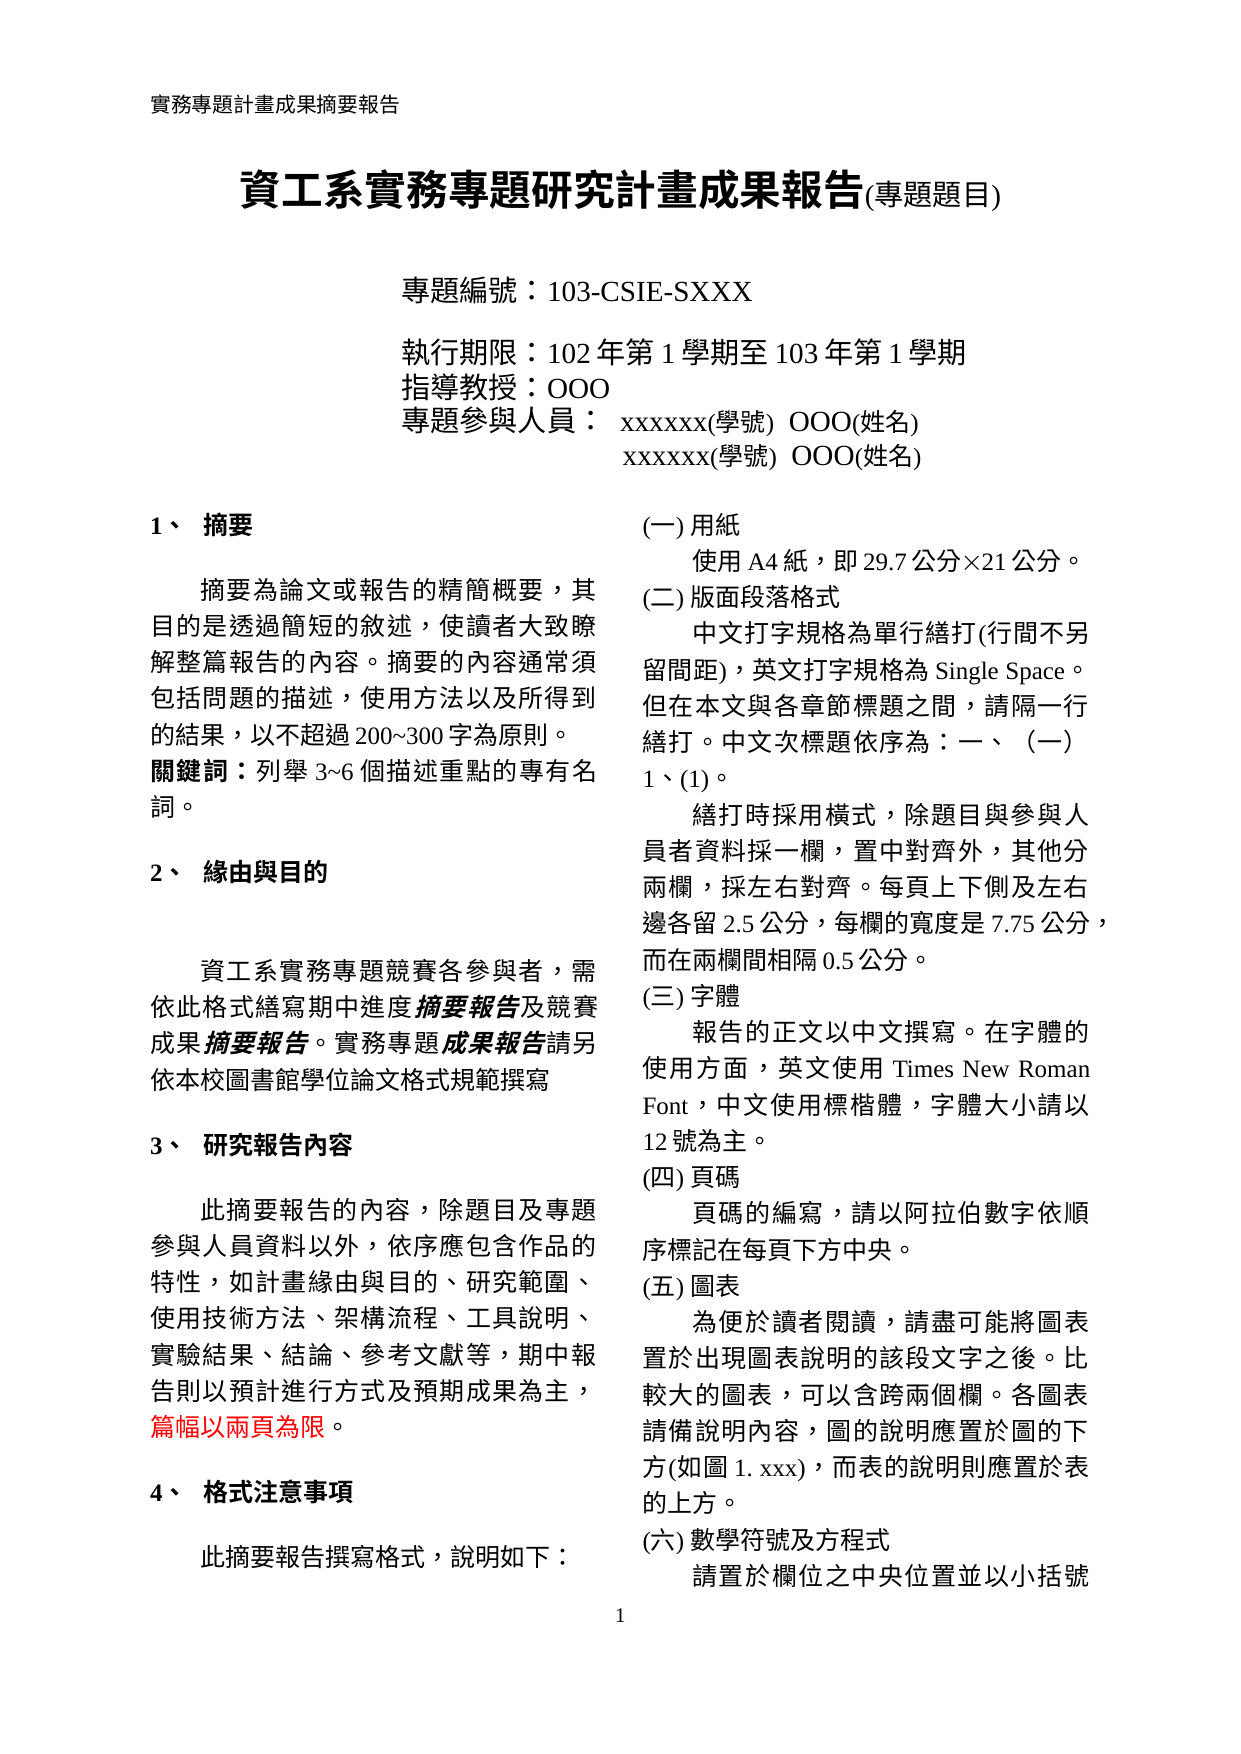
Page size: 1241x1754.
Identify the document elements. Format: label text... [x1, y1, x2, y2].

text xxxxxx(學號) OOO(姓名) [622, 438, 1090, 472]
text (五) 圖表 [642, 1266, 1090, 1303]
subtitle 緣由與目的 [150, 853, 598, 889]
text 繕打時採用橫式，除題目與參與人員者資料採一欄，置中對齊外，其他分兩欄，採左右對齊。每頁上下側及左右邊各留2.5公分，每欄的寬度是7.75公分，而在兩欄間相隔0.5公分。 [642, 795, 1090, 976]
text (一) 用紙 [642, 505, 1090, 541]
list 研究報告內容 [150, 1125, 598, 1161]
text 中文打字規格為單行繕打(行間不另留間距)，英文打字規格為Single Space。但在本文與各章節標題之間，請隔一行繕打。中文次標題依序為：一、（一）、1、(1)。 [642, 614, 1090, 795]
text 報告的正文以中文撰寫。在字體的使用方面，英文使用Times New Roman Font，中文使用標楷體，字體大小請以12號為主。 [642, 1013, 1090, 1158]
text 頁碼的編寫，請以阿拉伯數字依順序標記在每頁下方中央。 [642, 1194, 1090, 1266]
text (三) 字體 [642, 976, 1090, 1013]
list 格式注意事項 [150, 1473, 598, 1509]
text 資工系實務專題研究計畫成果報告(專題題目) [150, 157, 1090, 218]
text 資工系實務專題競賽各參與者，需依此格式繕寫期中進度摘要報告及競賽成果摘要報告。實務專題成果報告請另依本校圖書館學位論文格式規範撰寫 [150, 951, 598, 1096]
text 此摘要報告撰寫格式，說明如下： [150, 1538, 598, 1574]
text 此摘要報告的內容，除題目及專題參與人員資料以外，依序應包含作品的特性，如計畫緣由與目的、研究範圍、使用技術方法、架構流程、工具說明、實驗結果、結論、參考文獻等，期中報告則以預計進行方式及預期成果為主，篇幅以兩頁為限。 [150, 1190, 598, 1444]
text (二) 版面段落格式 [642, 578, 1090, 614]
text 專題編號：103-CSIE-SXXX [401, 247, 1090, 309]
text 摘要為論文或報告的精簡概要，其目的是透過簡短的敘述，使讀者大致瞭解整篇報告的內容。摘要的內容通常須包括問題的描述，使用方法以及所得到的結果，以不超過200~300字為原則。 [150, 570, 598, 751]
text (六) 數學符號及方程式 [642, 1520, 1090, 1556]
text 使用A4紙，即29.7公分21公分。 [642, 541, 1090, 578]
text 執行期限：102年第1學期至103年第1學期 [401, 309, 1090, 372]
text 關鍵詞：列舉3~6個描述重點的專有名詞。 [150, 751, 598, 824]
text 請置於欄位之中央位置並以小括號 [642, 1556, 1090, 1593]
text (四) 頁碼 [642, 1158, 1090, 1194]
text 指導教授：OOO [401, 372, 1090, 405]
text 專題參與人員： xxxxxx(學號) OOO(姓名) [401, 405, 1090, 438]
list 摘要 [150, 505, 598, 541]
text 為便於讀者閱讀，請盡可能將圖表置於出現圖表說明的該段文字之後。比較大的圖表，可以含跨兩個欄。各圖表請備說明內容，圖的說明應置於圖的下方(如圖1. xxx)，而表的說明則應置於表的上方。 [642, 1303, 1090, 1520]
